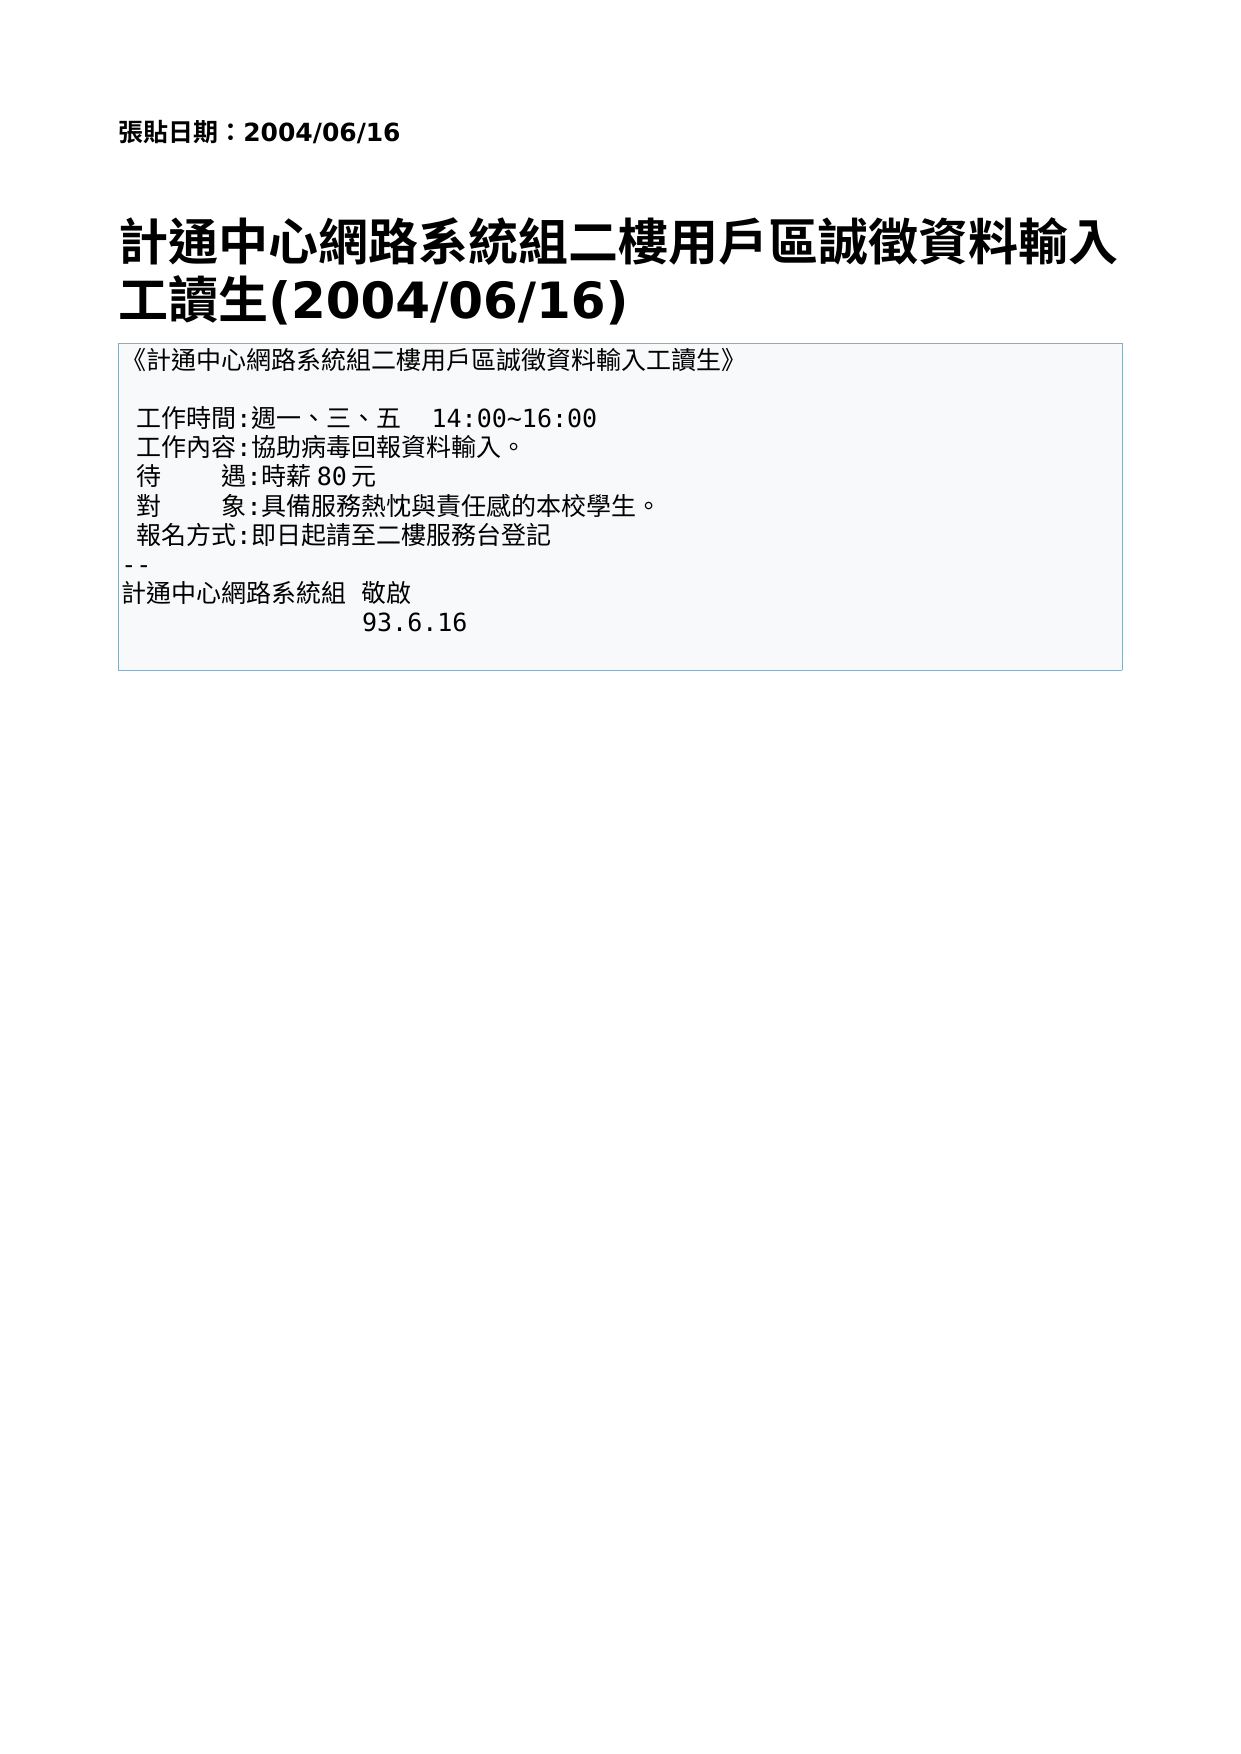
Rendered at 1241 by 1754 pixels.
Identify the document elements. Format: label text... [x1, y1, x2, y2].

subtitle 計通中心網路系統組二樓用戶區誠徵資料輸入工讀生(2004/06/16) [118, 214, 1122, 330]
text 張貼日期：2004/06/16 [118, 118, 1122, 176]
text 《計通中心網路系統組二樓用戶區誠徵資料輸入工讀生》 工作時間:週一、三、五 14:00~16:00 工作內容:協助病毒回報資料輸入。 待 遇:時薪80元 對 象:具備服務熱忱與責任感的本校學生。 報名方式:即日起請至二樓服務台登記 -- 計通中心網路系統組 敬啟 93.6.16 [119, 344, 1122, 670]
